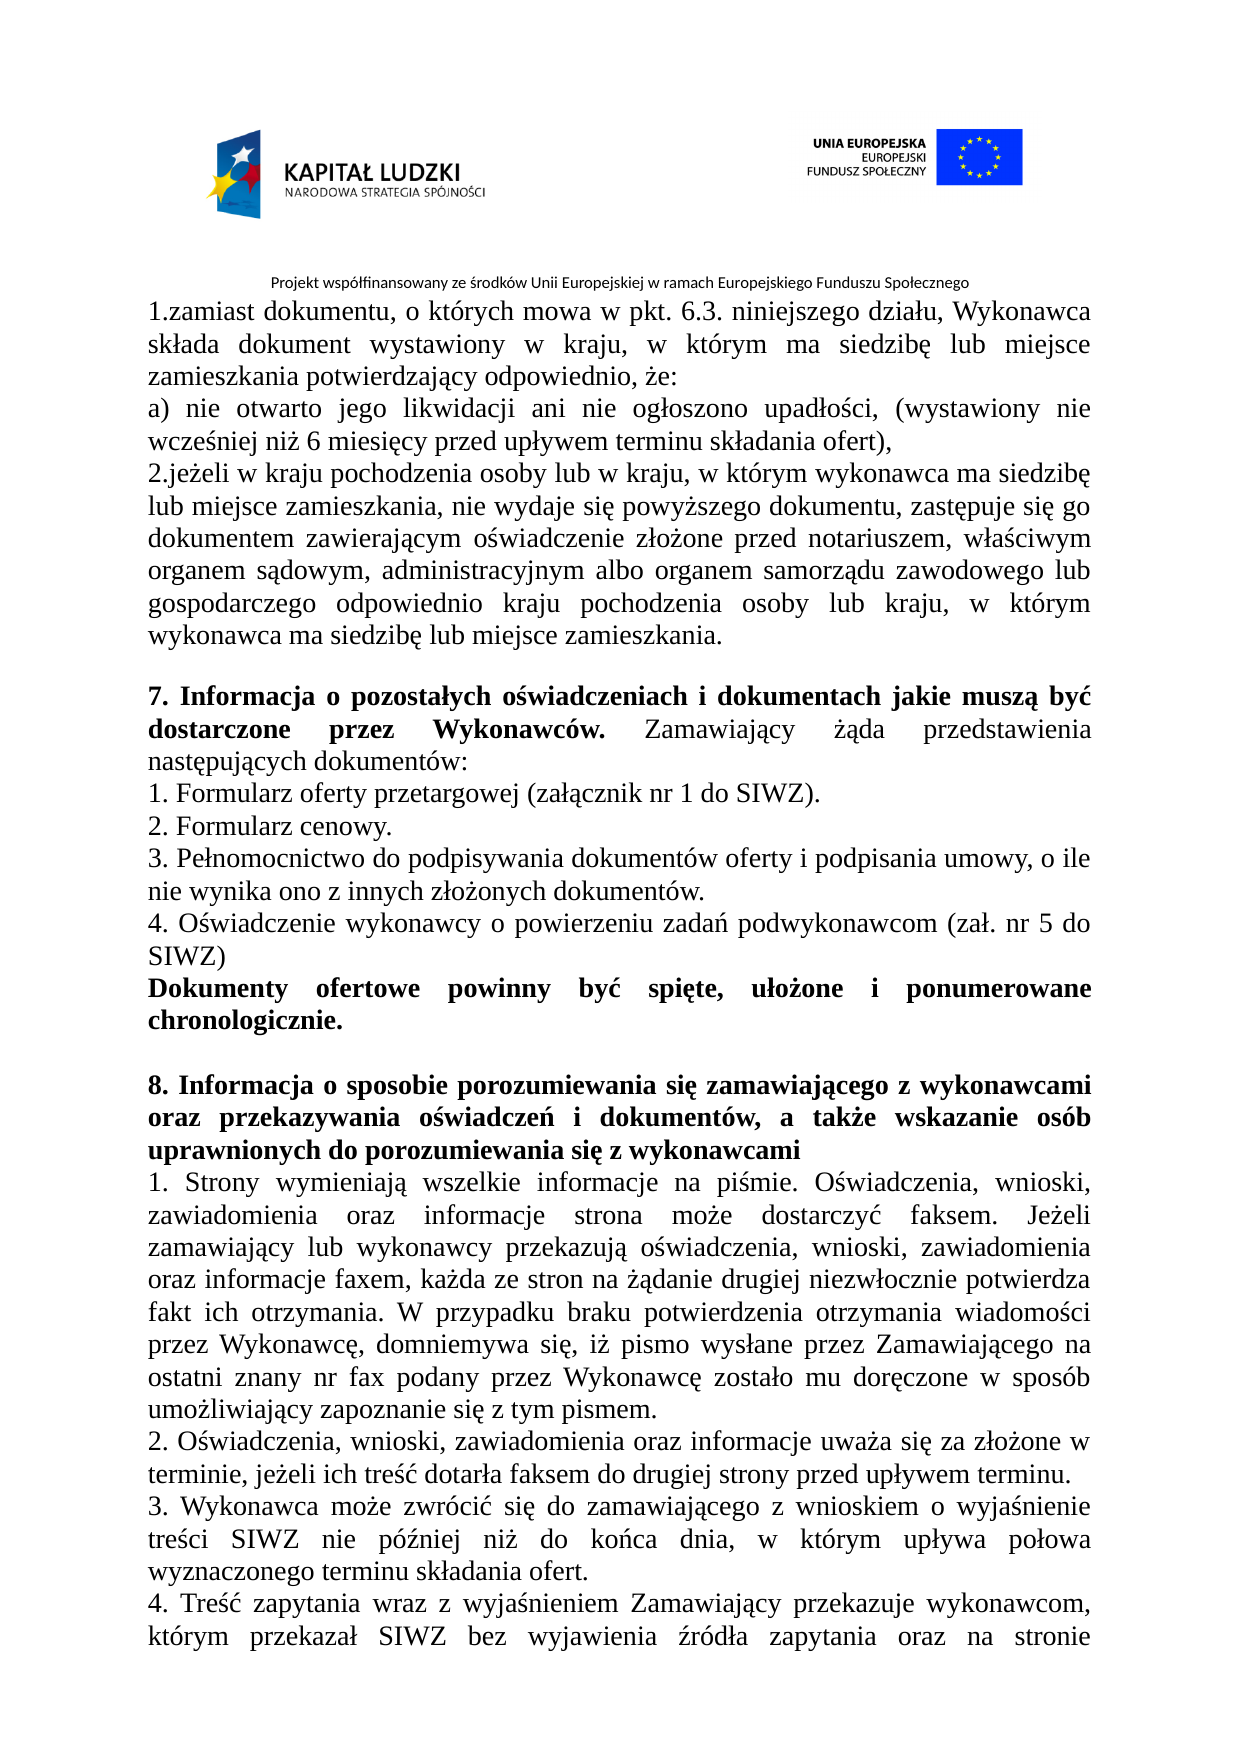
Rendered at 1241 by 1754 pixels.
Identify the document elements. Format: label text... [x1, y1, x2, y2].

text Dokumenty ofertowe powinny być spięte, ułożone i ponumerowane chronologicznie. [148, 971, 1092, 1036]
text 1. Strony wymieniają wszelkie informacje na piśmie. Oświadczenia, wnioski, zawiadomienia oraz informacje strona może dostarczyć faksem. Jeżeli zamawiający lub wykonawcy przekazują oświadczenia, wnioski, zawiadomienia oraz informacje faxem, każda ze stron na żądanie drugiej niezwłocznie potwierdza fakt ich otrzymania. W przypadku braku potwierdzenia otrzymania wiadomości przez Wykonawcę, domniemywa się, iż pismo wysłane przez Zamawiającego na ostatni znany nr fax podany przez Wykonawcę zostało mu doręczone w sposób umożliwiający zapoznanie się z tym pismem. [148, 1165, 1092, 1424]
text 2. Oświadczenia, wnioski, zawiadomienia oraz informacje uważa się za złożone w terminie, jeżeli ich treść dotarła faksem do drugiej strony przed upływem terminu. [148, 1424, 1092, 1489]
text 1. Formularz oferty przetargowej (załącznik nr 1 do SIWZ). [148, 777, 1092, 809]
text 1.zamiast dokumentu, o których mowa w pkt. 6.3. niniejszego działu, Wykonawca składa dokument wystawiony w kraju, w którym ma siedzibę lub miejsce zamieszkania potwierdzający odpowiednio, że: [148, 294, 1092, 391]
text a) nie otwarto jego likwidacji ani nie ogłoszono upadłości, (wystawiony nie wcześniej niż 6 miesięcy przed upływem terminu składania ofert), [148, 391, 1092, 456]
text 8. Informacja o sposobie porozumiewania się zamawiającego z wykonawcami oraz przekazywania oświadczeń i dokumentów, a także wskazanie osób uprawnionych do porozumiewania się z wykonawcami [148, 1068, 1092, 1165]
text 4. Treść zapytania wraz z wyjaśnieniem Zamawiający przekazuje wykonawcom, którym przekazał SIWZ bez wyjawienia źródła zapytania oraz na stronie [148, 1586, 1092, 1651]
text 4. Oświadczenie wykonawcy o powierzeniu zadań podwykonawcom (zał. nr 5 do SIWZ) [148, 906, 1092, 971]
text 3. Wykonawca może zwrócić się do zamawiającego z wnioskiem o wyjaśnienie treści SIWZ nie później niż do końca dnia, w którym upływa połowa wyznaczonego terminu składania ofert. [148, 1489, 1092, 1586]
text 7. Informacja o pozostałych oświadczeniach i dokumentach jakie muszą być dostarczone przez Wykonawców. Zamawiający żąda przedstawienia następujących dokumentów: [148, 679, 1092, 777]
text 2.jeżeli w kraju pochodzenia osoby lub w kraju, w którym wykonawca ma siedzibę lub miejsce zamieszkania, nie wydaje się powyższego dokumentu, zastępuje się go dokumentem zawierającym oświadczenie złożone przed notariuszem, właściwym organem sądowym, administracyjnym albo organem samorządu zawodowego lub gospodarczego odpowiednio kraju pochodzenia osoby lub kraju, w którym wykonawca ma siedzibę lub miejsce zamieszkania. [148, 456, 1092, 651]
text 3. Pełnomocnictwo do podpisywania dokumentów oferty i podpisania umowy, o ile nie wynika ono z innych złożonych dokumentów. [148, 841, 1092, 906]
text 2. Formularz cenowy. [148, 809, 1092, 841]
